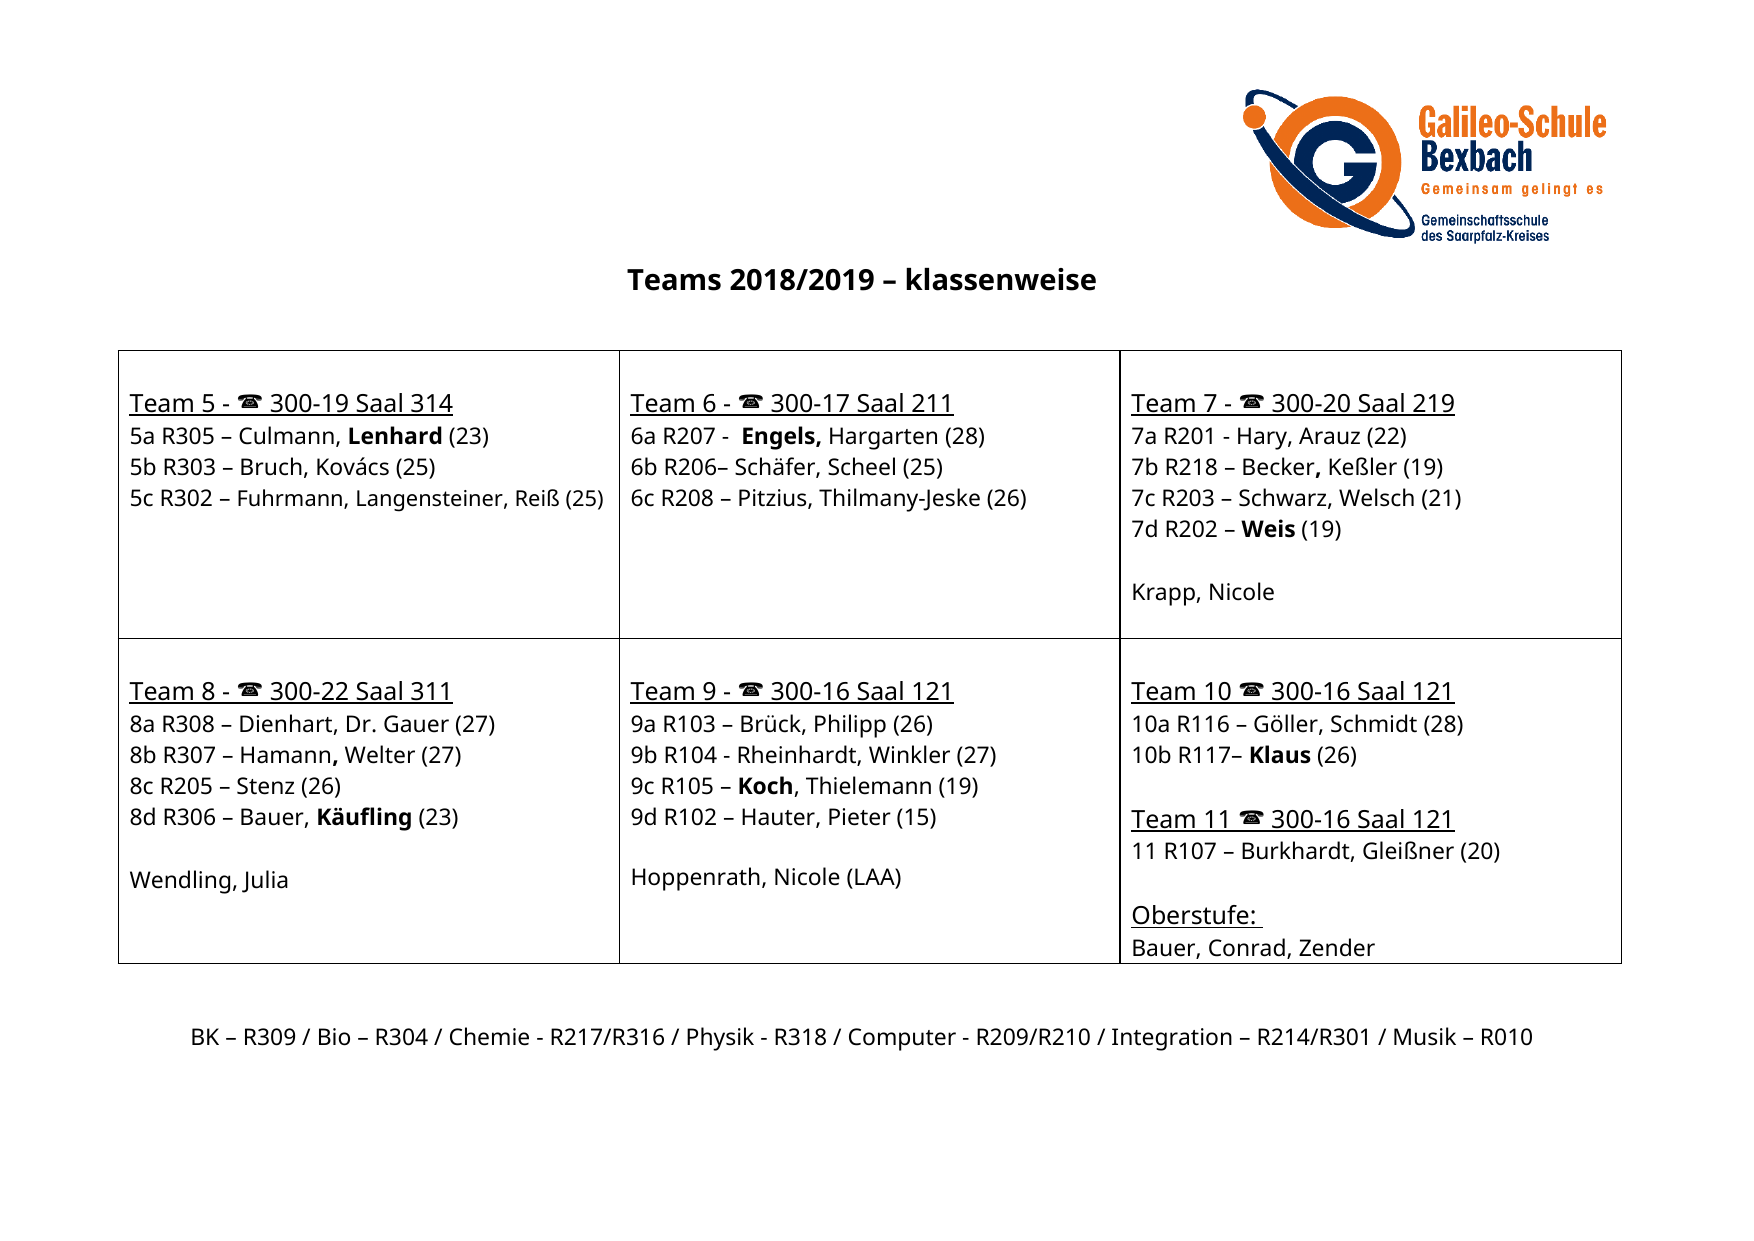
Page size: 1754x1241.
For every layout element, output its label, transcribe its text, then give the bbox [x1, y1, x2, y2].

table_cell Team 8 -  300-22 Saal 311 8a R308 – Dienhart, Dr. Gauer (27) 8b R307 – Hamann, Welter (27) 8c R205 – Stenz (26) 8d R306 – Bauer, Käufling (23) Wendling, Julia [119, 639, 619, 963]
text BK – R309 / Bio – R304 / Chemie - R217/R316 / Physik - R318 / Computer - R209/R210 / Integration – R214/R301 / Musik – R010 [118, 1021, 1606, 1052]
table_header Team 5 -  300-19 Saal 314 5a R305 – Culmann, Lenhard (23) 5b R303 – Bruch, Kovács (25) 5c R302 – Fuhrmann, Langensteiner, Reiß (25) [119, 351, 619, 638]
table_cell Team 9 -  300-16 Saal 121 9a R103 – Brück, Philipp (26) 9b R104 - Rheinhardt, Winkler (27) 9c R105 – Koch, Thielemann (19) 9d R102 – Hauter, Pieter (15) Hoppenrath, Nicole (LAA) [620, 639, 1119, 963]
table_cell Team 10  300-16 Saal 121 10a R116 – Göller, Schmidt (28) 10b R117– Klaus (26) Team 11  300-16 Saal 121 11 R107 – Burkhardt, Gleißner (20) Oberstufe: Bauer, Conrad, Zender [1121, 639, 1621, 963]
text Teams 2018/2019 – klassenweise [118, 260, 1606, 299]
table_header Team 6 -  300-17 Saal 211 6a R207 - Engels, Hargarten (28) 6b R206– Schäfer, Scheel (25) 6c R208 – Pitzius, Thilmany-Jeske (26) [620, 351, 1119, 638]
table_header Team 7 -  300-20 Saal 219 7a R201 - Hary, Arauz (22) 7b R218 – Becker, Keßler (19) 7c R203 – Schwarz, Welsch (21) 7d R202 – Weis (19) Krapp, Nicole [1121, 351, 1621, 638]
